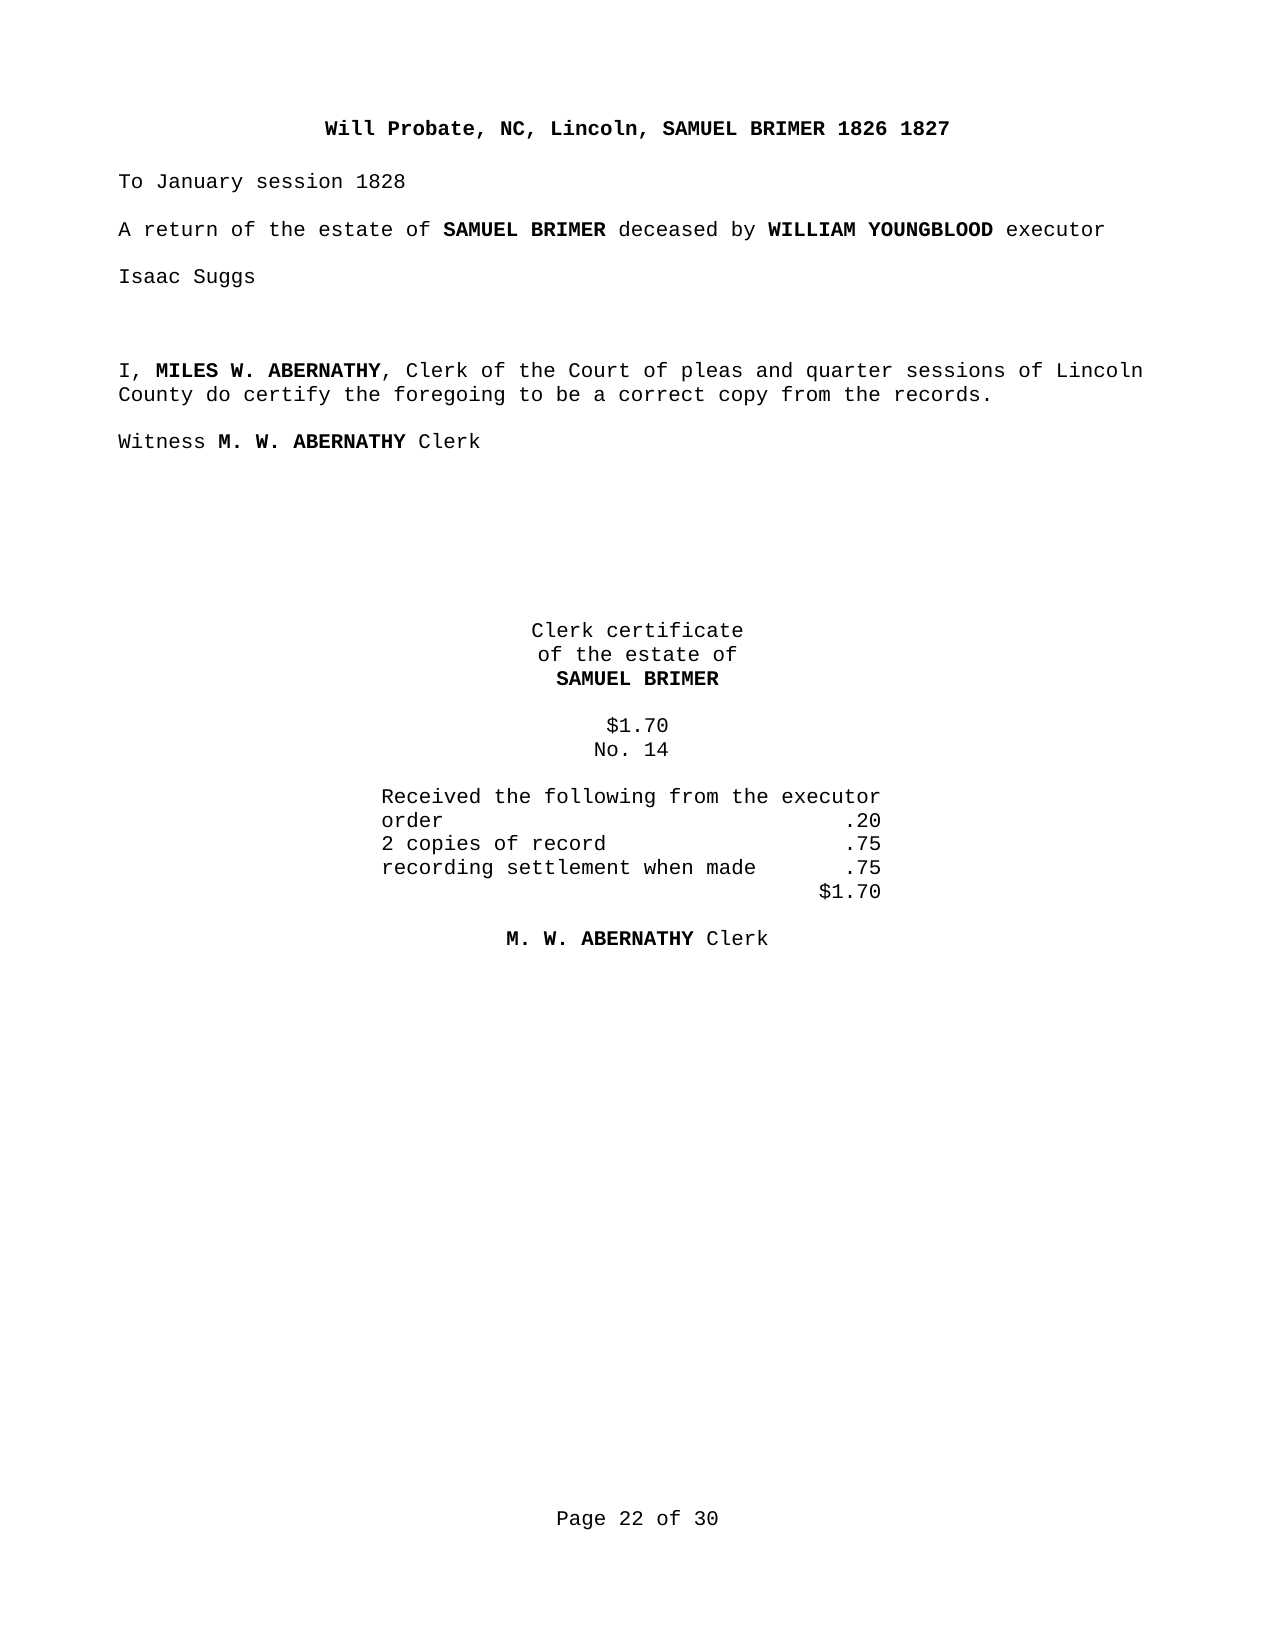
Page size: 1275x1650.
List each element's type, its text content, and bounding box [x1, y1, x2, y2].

text order .20 [118, 810, 1157, 833]
text recording settlement when made .75 [118, 857, 1157, 881]
text Isaac Suggs [118, 266, 1157, 289]
text I, Miles W. Abernathy, Clerk of the Court of pleas and quarter sessions of Lincoln County do certify the foregoing to be a correct copy from the records. [118, 360, 1157, 408]
text of the estate of [118, 644, 1157, 668]
text $1.70 [118, 881, 1157, 904]
text 2 copies of record .75 [118, 833, 1157, 857]
text $1.70 [118, 715, 1157, 739]
text Witness M. W. Abernathy Clerk [118, 431, 1157, 455]
text Clerk certificate [118, 621, 1157, 644]
text To January session 1828 [118, 171, 1157, 195]
text M. W. Abernathy Clerk [118, 928, 1157, 952]
text No. 14 [118, 739, 1157, 762]
text Samuel Brimer [118, 668, 1157, 691]
text Received the following from the executor [118, 786, 1157, 810]
text A return of the estate of Samuel Brimer deceased by William Youngblood executor [118, 218, 1157, 242]
